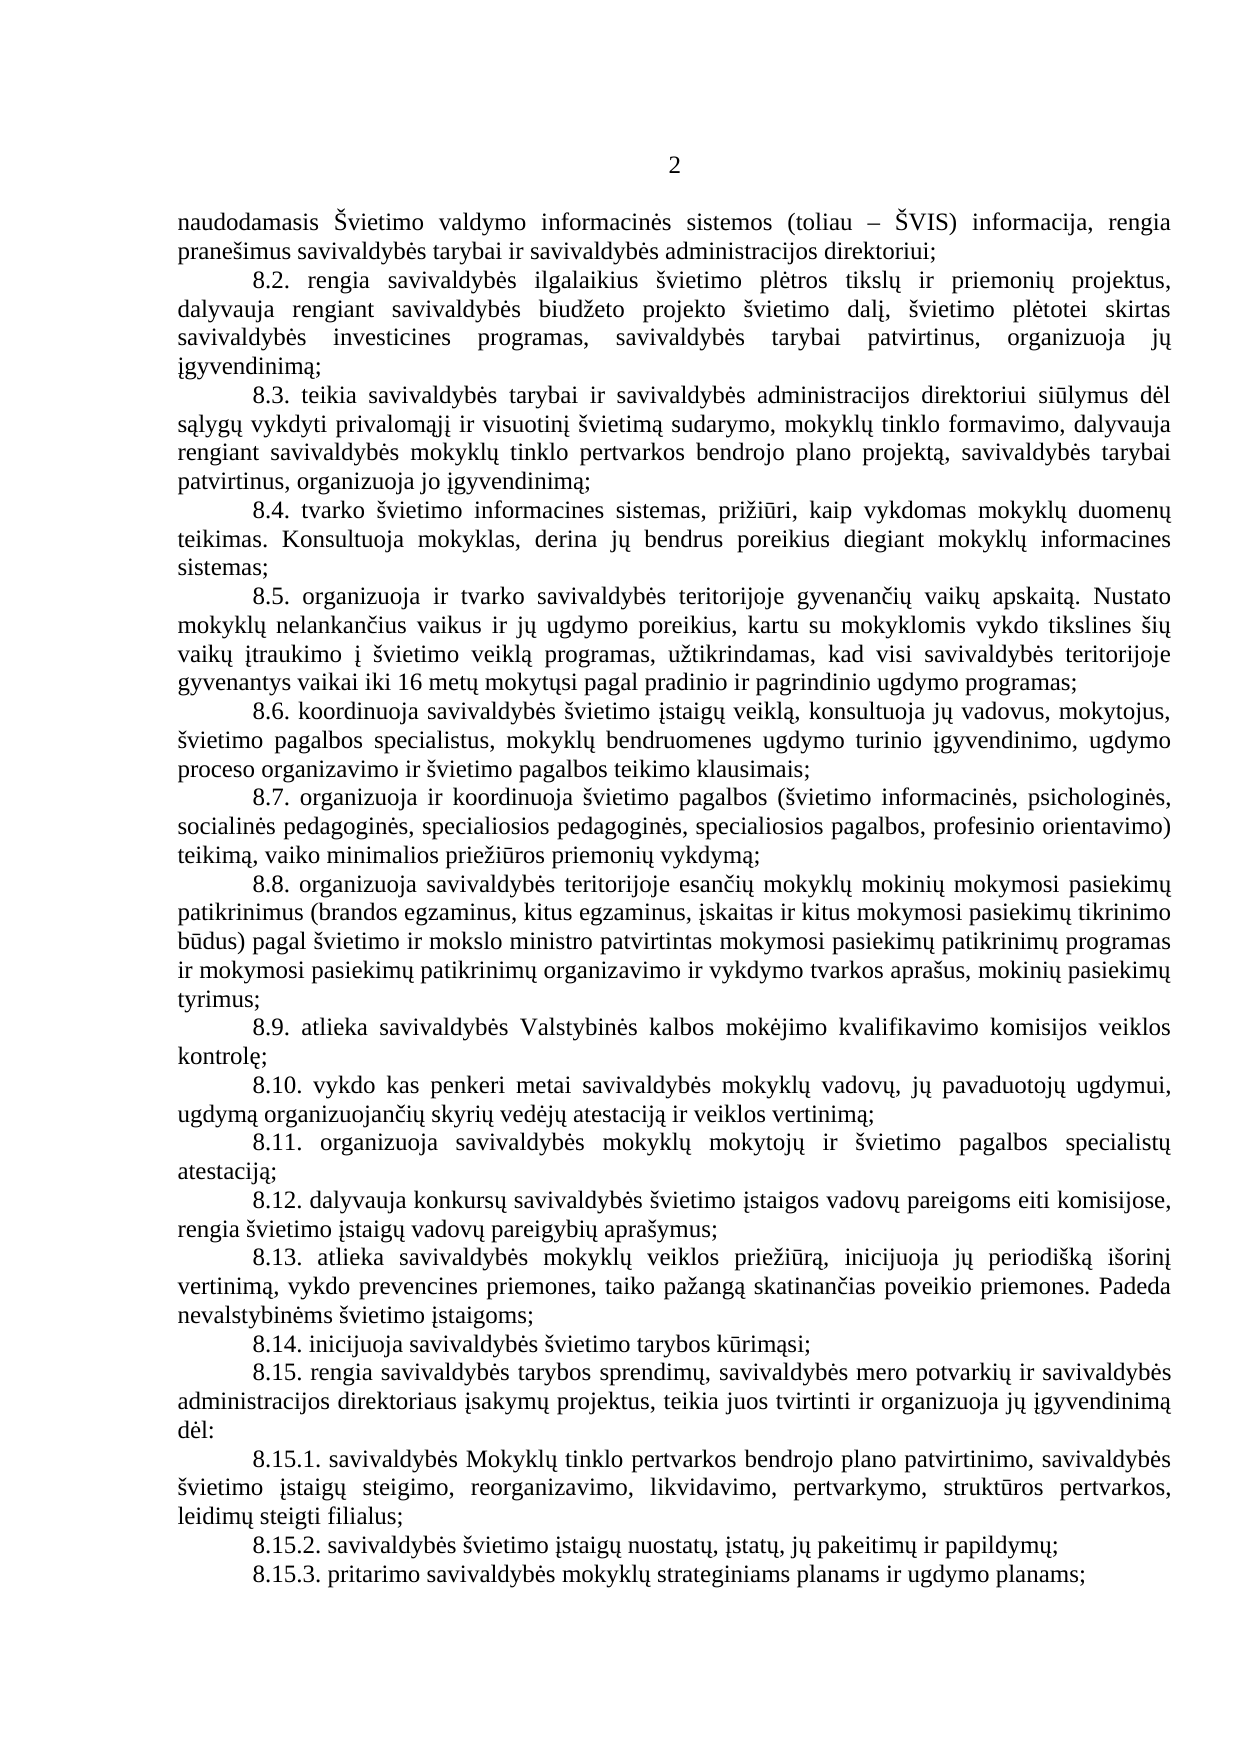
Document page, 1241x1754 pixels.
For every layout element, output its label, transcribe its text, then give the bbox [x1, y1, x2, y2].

text 8.15. rengia savivaldybės tarybos sprendimų, savivaldybės mero potvarkių ir savivaldybės administracijos direktoriaus įsakymų projektus, teikia juos tvirtinti ir organizuoja jų įgyvendinimą dėl: [177, 1357, 1172, 1444]
text 8.4. tvarko švietimo informacines sistemas, prižiūri, kaip vykdomas mokyklų duomenų teikimas. Konsultuoja mokyklas, derina jų bendrus poreikius diegiant mokyklų informacines sistemas; [177, 495, 1172, 581]
text 8.9. atlieka savivaldybės Valstybinės kalbos mokėjimo kvalifikavimo komisijos veiklos kontrolę; [177, 1012, 1172, 1070]
text 8.15.3. pritarimo savivaldybės mokyklų strateginiams planams ir ugdymo planams; [177, 1559, 1172, 1587]
text 8.13. atlieka savivaldybės mokyklų veiklos priežiūrą, inicijuoja jų periodišką išorinį vertinimą, vykdo prevencines priemones, taiko pažangą skatinančias poveikio priemones. Padeda nevalstybinėms švietimo įstaigoms; [177, 1242, 1172, 1329]
text 8.7. organizuoja ir koordinuoja švietimo pagalbos (švietimo informacinės, psichologinės, socialinės pedagoginės, specialiosios pedagoginės, specialiosios pagalbos, profesinio orientavimo) teikimą, vaiko minimalios priežiūros priemonių vykdymą; [177, 782, 1172, 869]
text 8.15.1. savivaldybės Mokyklų tinklo pertvarkos bendrojo plano patvirtinimo, savivaldybės švietimo įstaigų steigimo, reorganizavimo, likvidavimo, pertvarkymo, struktūros pertvarkos, leidimų steigti filialus; [177, 1444, 1172, 1530]
text 8.15.2. savivaldybės švietimo įstaigų nuostatų, įstatų, jų pakeitimų ir papildymų; [177, 1530, 1172, 1559]
text 8.10. vykdo kas penkeri metai savivaldybės mokyklų vadovų, jų pavaduotojų ugdymui, ugdymą organizuojančių skyrių vedėjų atestaciją ir veiklos vertinimą; [177, 1070, 1172, 1127]
text 8.2. rengia savivaldybės ilgalaikius švietimo plėtros tikslų ir priemonių projektus, dalyvauja rengiant savivaldybės biudžeto projekto švietimo dalį, švietimo plėtotei skirtas savivaldybės investicines programas, savivaldybės tarybai patvirtinus, organizuoja jų įgyvendinimą; [177, 265, 1172, 380]
text 8.11. organizuoja savivaldybės mokyklų mokytojų ir švietimo pagalbos specialistų atestaciją; [177, 1127, 1172, 1185]
text 8.12. dalyvauja konkursų savivaldybės švietimo įstaigos vadovų pareigoms eiti komisijose, rengia švietimo įstaigų vadovų pareigybių aprašymus; [177, 1185, 1172, 1242]
text 8.3. teikia savivaldybės tarybai ir savivaldybės administracijos direktoriui siūlymus dėl sąlygų vykdyti privalomąjį ir visuotinį švietimą sudarymo, mokyklų tinklo formavimo, dalyvauja rengiant savivaldybės mokyklų tinklo pertvarkos bendrojo plano projektą, savivaldybės tarybai patvirtinus, organizuoja jo įgyvendinimą; [177, 380, 1172, 495]
text 8.8. organizuoja savivaldybės teritorijoje esančių mokyklų mokinių mokymosi pasiekimų patikrinimus (brandos egzaminus, kitus egzaminus, įskaitas ir kitus mokymosi pasiekimų tikrinimo būdus) pagal švietimo ir mokslo ministro patvirtintas mokymosi pasiekimų patikrinimų programas ir mokymosi pasiekimų patikrinimų organizavimo ir vykdymo tvarkos aprašus, mokinių pasiekimų tyrimus; [177, 869, 1172, 1012]
text naudodamasis Švietimo valdymo informacinės sistemos (toliau – ŠVIS) informacija, rengia pranešimus savivaldybės tarybai ir savivaldybės administracijos direktoriui; [177, 207, 1172, 265]
text 8.14. inicijuoja savivaldybės švietimo tarybos kūrimąsi; [177, 1329, 1172, 1357]
text 8.6. koordinuoja savivaldybės švietimo įstaigų veiklą, konsultuoja jų vadovus, mokytojus, švietimo pagalbos specialistus, mokyklų bendruomenes ugdymo turinio įgyvendinimo, ugdymo proceso organizavimo ir švietimo pagalbos teikimo klausimais; [177, 696, 1172, 782]
text 8.5. organizuoja ir tvarko savivaldybės teritorijoje gyvenančių vaikų apskaitą. Nustato mokyklų nelankančius vaikus ir jų ugdymo poreikius, kartu su mokyklomis vykdo tikslines šių vaikų įtraukimo į švietimo veiklą programas, užtikrindamas, kad visi savivaldybės teritorijoje gyvenantys vaikai iki 16 metų mokytųsi pagal pradinio ir pagrindinio ugdymo programas; [177, 581, 1172, 696]
